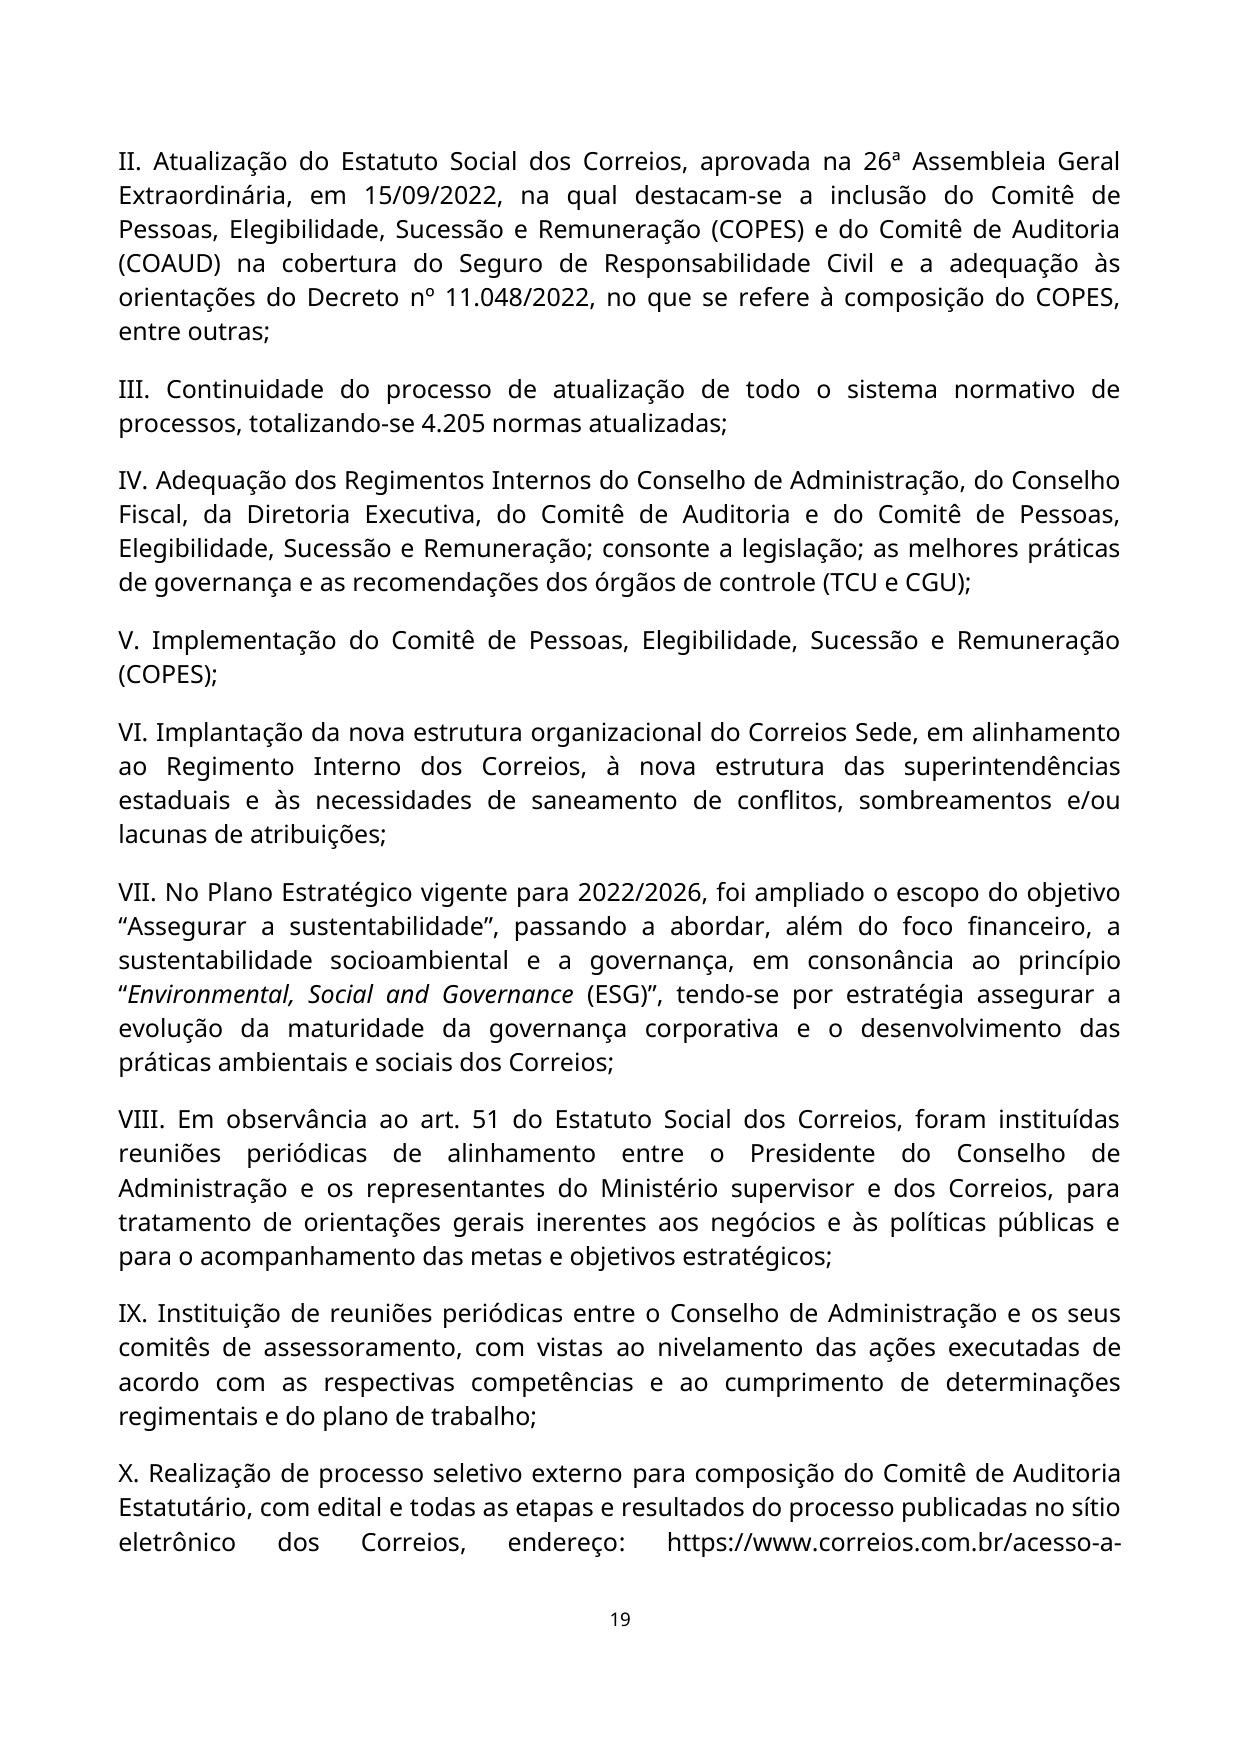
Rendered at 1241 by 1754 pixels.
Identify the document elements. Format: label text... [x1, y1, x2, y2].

text II. Atualização do Estatuto Social dos Correios, aprovada na 26ª Assembleia Geral Extraordinária, em 15/09/2022, na qual destacam-se a inclusão do Comitê de Pessoas, Elegibilidade, Sucessão e Remuneração (COPES) e do Comitê de Auditoria (COAUD) na cobertura do Seguro de Responsabilidade Civil e a adequação às orientações do Decreto nº 11.048/2022, no que se refere à composição do COPES, entre outras; [118, 143, 1122, 348]
text IX. Instituição de reuniões periódicas entre o Conselho de Administração e os seus comitês de assessoramento, com vistas ao nivelamento das ações executadas de acordo com as respectivas competências e ao cumprimento de determinações regimentais e do plano de trabalho; [118, 1296, 1122, 1432]
text IV. Adequação dos Regimentos Internos do Conselho de Administração, do Conselho Fiscal, da Diretoria Executiva, do Comitê de Auditoria e do Comitê de Pessoas, Elegibilidade, Sucessão e Remuneração; consonte a legislação; as melhores práticas de governança e as recomendações dos órgãos de controle (TCU e CGU); [118, 463, 1122, 599]
text VI. Implantação da nova estrutura organizacional do Correios Sede, em alinhamento ao Regimento Interno dos Correios, à nova estrutura das superintendências estaduais e às necessidades de saneamento de conflitos, sombreamentos e/ou lacunas de atribuições; [118, 714, 1122, 851]
text III. Continuidade do processo de atualização de todo o sistema normativo de processos, totalizando-se 4.205 normas atualizadas; [118, 371, 1122, 439]
text VIII. Em observância ao art. 51 do Estatuto Social dos Correios, foram instituídas reuniões periódicas de alinhamento entre o Presidente do Conselho de Administração e os representantes do Ministério supervisor e dos Correios, para tratamento de orientações gerais inerentes aos negócios e às políticas públicas e para o acompanhamento das metas e objetivos estratégicos; [118, 1102, 1122, 1272]
text V. Implementação do Comitê de Pessoas, Elegibilidade, Sucessão e Remuneração (COPES); [118, 623, 1122, 691]
text VII. No Plano Estratégico vigente para 2022/2026, foi ampliado o escopo do objetivo “Assegurar a sustentabilidade”, passando a abordar, além do foco financeiro, a sustentabilidade socioambiental e a governança, em consonância ao princípio “Environmental, Social and Governance (ESG)”, tendo-se por estratégia assegurar a evolução da maturidade da governança corporativa e o desenvolvimento das práticas ambientais e sociais dos Correios; [118, 874, 1122, 1078]
text X. Realização de processo seletivo externo para composição do Comitê de Auditoria Estatutário, com edital e todas as etapas e resultados do processo publicadas no sítio eletrônico dos Correios, endereço: https://www.correios.com.br/acesso-a- [118, 1456, 1122, 1558]
